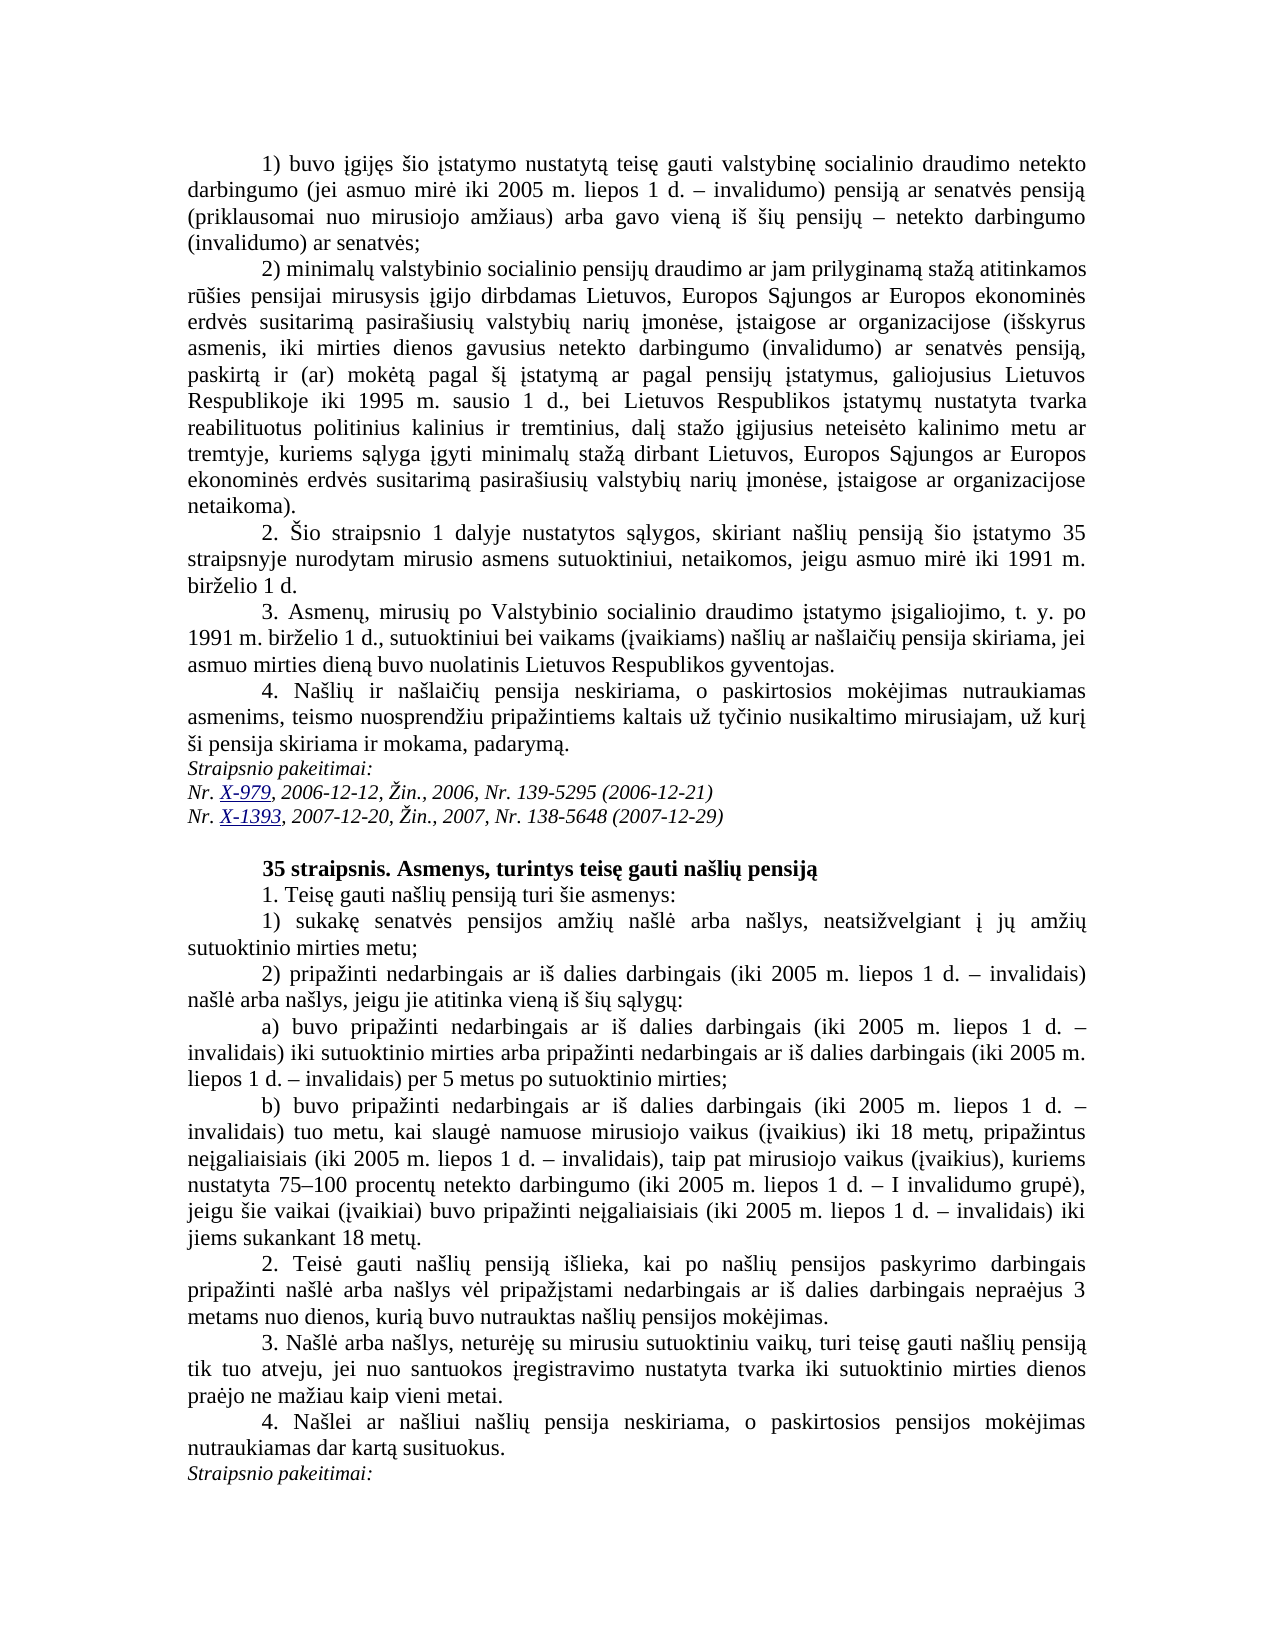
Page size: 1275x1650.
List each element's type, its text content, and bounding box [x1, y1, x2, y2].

text Straipsnio pakeitimai: [187, 1461, 1088, 1485]
text 3. Asmenų, mirusių po Valstybinio socialinio draudimo įstatymo įsigaliojimo, t. y. po 1991 m. birželio 1 d., sutuoktiniui bei vaikams (įvaikiams) našlių ar našlaičių pensija skiriama, jei asmuo mirties dieną buvo nuolatinis Lietuvos Respublikos gyventojas. [187, 598, 1087, 677]
text 4. Našlių ir našlaičių pensija neskiriama, o paskirtosios mokėjimas nutraukiamas asmenims, teismo nuosprendžiu pripažintiems kaltais už tyčinio nusikaltimo mirusiajam, už kurį ši pensija skiriama ir mokama, padarymą. [187, 677, 1087, 756]
text Straipsnio pakeitimai: [187, 756, 1088, 780]
text Nr. X-979, 2006-12-12, Žin., 2006, Nr. 139-5295 (2006-12-21) [187, 780, 1088, 804]
text 1) sukakę senatvės pensijos amžių našlė arba našlys, neatsižvelgiant į jų amžių sutuoktinio mirties metu; [187, 907, 1087, 960]
text b) buvo pripažinti nedarbingais ar iš dalies darbingais (iki 2005 m. liepos 1 d. – invalidais) tuo metu, kai slaugė namuose mirusiojo vaikus (įvaikius) iki 18 metų, pripažintus neįgaliaisiais (iki 2005 m. liepos 1 d. – invalidais), taip pat mirusiojo vaikus (įvaikius), kuriems nustatyta 75–100 procentų netekto darbingumo (iki 2005 m. liepos 1 d. – I invalidumo grupė), jeigu šie vaikai (įvaikiai) buvo pripažinti neįgaliaisiais (iki 2005 m. liepos 1 d. – invalidais) iki jiems sukankant 18 metų. [187, 1092, 1087, 1250]
text 1) buvo įgijęs šio įstatymo nustatytą teisę gauti valstybinę socialinio draudimo netekto darbingumo (jei asmuo mirė iki 2005 m. liepos 1 d. – invalidumo) pensiją ar senatvės pensiją (priklausomai nuo mirusiojo amžiaus) arba gavo vieną iš šių pensijų – netekto darbingumo (invalidumo) ar senatvės; [187, 150, 1087, 255]
text 1. Teisę gauti našlių pensiją turi šie asmenys: [187, 881, 1087, 907]
text Nr. X-1393, 2007-12-20, Žin., 2007, Nr. 138-5648 (2007-12-29) [187, 804, 1088, 828]
text 2. Teisė gauti našlių pensiją išlieka, kai po našlių pensijos paskyrimo darbingais pripažinti našlė arba našlys vėl pripažįstami nedarbingais ar iš dalies darbingais nepraėjus 3 metams nuo dienos, kurią buvo nutrauktas našlių pensijos mokėjimas. [187, 1250, 1087, 1329]
text 2. Šio straipsnio 1 dalyje nustatytos sąlygos, skiriant našlių pensiją šio įstatymo 35 straipsnyje nurodytam mirusio asmens sutuoktiniui, netaikomos, jeigu asmuo mirė iki 1991 m. birželio 1 d. [187, 519, 1087, 598]
text 3. Našlė arba našlys, neturėję su mirusiu sutuoktiniu vaikų, turi teisę gauti našlių pensiją tik tuo atveju, jei nuo santuokos įregistravimo nustatyta tvarka iki sutuoktinio mirties dienos praėjo ne mažiau kaip vieni metai. [187, 1329, 1087, 1408]
text a) buvo pripažinti nedarbingais ar iš dalies darbingais (iki 2005 m. liepos 1 d. – invalidais) iki sutuoktinio mirties arba pripažinti nedarbingais ar iš dalies darbingais (iki 2005 m. liepos 1 d. – invalidais) per 5 metus po sutuoktinio mirties; [187, 1013, 1087, 1092]
text 4. Našlei ar našliui našlių pensija neskiriama, o paskirtosios pensijos mokėjimas nutraukiamas dar kartą susituokus. [187, 1408, 1087, 1461]
text 2) minimalų valstybinio socialinio pensijų draudimo ar jam prilyginamą stažą atitinkamos rūšies pensijai mirusysis įgijo dirbdamas Lietuvos, Europos Sąjungos ar Europos ekonominės erdvės susitarimą pasirašiusių valstybių narių įmonėse, įstaigose ar organizacijose (išskyrus asmenis, iki mirties dienos gavusius netekto darbingumo (invalidumo) ar senatvės pensiją, paskirtą ir (ar) mokėtą pagal šį įstatymą ar pagal pensijų įstatymus, galiojusius Lietuvos Respublikoje iki 1995 m. sausio 1 d., bei Lietuvos Respublikos įstatymų nustatyta tvarka reabilituotus politinius kalinius ir tremtinius, dalį stažo įgijusius neteisėto kalinimo metu ar tremtyje, kuriems sąlyga įgyti minimalų stažą dirbant Lietuvos, Europos Sąjungos ar Europos ekonominės erdvės susitarimą pasirašiusių valstybių narių įmonėse, įstaigose ar organizacijose netaikoma). [187, 255, 1087, 519]
text 35 straipsnis. Asmenys, turintys teisę gauti našlių pensiją [187, 855, 1088, 881]
text 2) pripažinti nedarbingais ar iš dalies darbingais (iki 2005 m. liepos 1 d. – invalidais) našlė arba našlys, jeigu jie atitinka vieną iš šių sąlygų: [187, 960, 1087, 1013]
